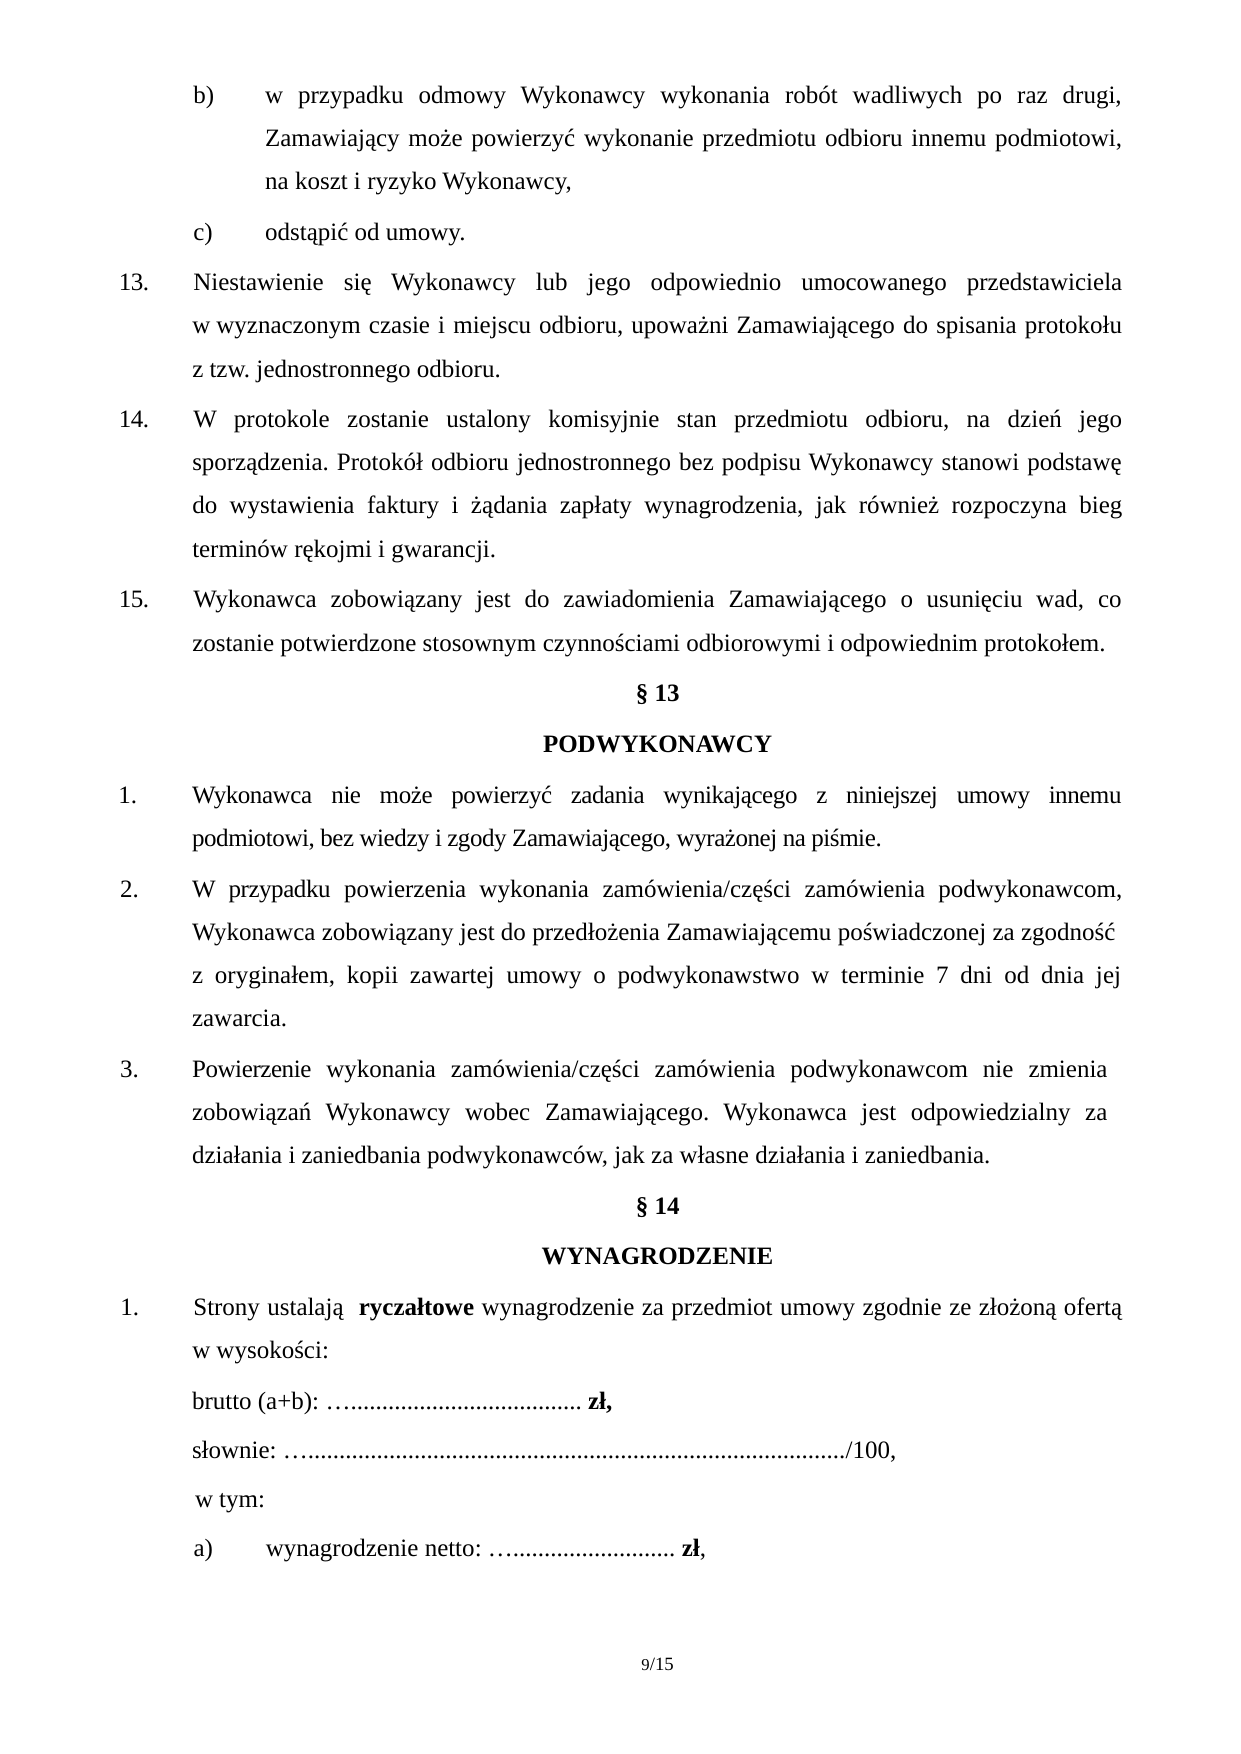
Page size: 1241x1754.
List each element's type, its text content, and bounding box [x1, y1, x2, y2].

text w tym: [193, 1484, 1123, 1513]
list 3. Powierzenie wykonania zamówienia/części zamówienia podwykonawcom nie zmienia zobowiązań Wykonawcy wobec Zamawiającego. Wykonawca jest odpowiedzialny za działania i zaniedbania podwykonawców, jak za własne działania i zaniedbania. [45, 1054, 1123, 1169]
list Niestawienie się Wykonawcy lub jego odpowiednio umocowanego przedstawiciela w wyznaczonym czasie i miejscu odbioru, upoważni Zamawiającego do spisania protokołu z tzw. jednostronnego odbioru. [118, 267, 1123, 382]
text brutto (a+b): …..................................... zł, [118, 1386, 1126, 1415]
text WYNAGRODZENIE [192, 1241, 1123, 1270]
text a) wynagrodzenie netto: ….......................... zł, [193, 1533, 1123, 1562]
list 1. Wykonawca nie może powierzyć zadania wynikającego z niniejszej umowy innemu podmiotowi, bez wiedzy i zgody Zamawiającego, wyrażonej na piśmie. [118, 780, 1123, 852]
list odstąpić od umowy. [193, 217, 1123, 245]
list Wykonawca zobowiązany jest do zawiadomienia Zamawiającego o usunięciu wad, co zostanie potwierdzone stosownym czynnościami odbiorowymi i odpowiednim protokołem. [118, 584, 1123, 656]
list Strony ustalają ryczałtowe wynagrodzenie za przedmiot umowy zgodnie ze złożoną ofertą w wysokości: [120, 1292, 1123, 1364]
text § 13 [192, 678, 1123, 707]
text § 14 [192, 1191, 1123, 1219]
list 2. W przypadku powierzenia wykonania zamówienia/części zamówienia podwykonawcom, Wykonawca zobowiązany jest do przedłożenia Zamawiającemu poświadczonej za zgodność z oryginałem, kopii zawartej umowy o podwykonawstwo w terminie 7 dni od dnia jej zawarcia. [45, 874, 1123, 1032]
list W protokole zostanie ustalony komisyjnie stan przedmiotu odbioru, na dzień jego sporządzenia. Protokół odbioru jednostronnego bez podpisu Wykonawcy stanowi podstawę do wystawienia faktury i żądania zapłaty wynagrodzenia, jak również rozpoczyna bieg terminów rękojmi i gwarancji. [118, 404, 1123, 562]
list w przypadku odmowy Wykonawcy wykonania robót wadliwych po raz drugi, Zamawiający może powierzyć wykonanie przedmiotu odbioru innemu podmiotowi, na koszt i ryzyko Wykonawcy, [193, 80, 1123, 195]
text PODWYKONAWCY [192, 729, 1123, 758]
text słownie: …....................................................................................../100, [118, 1435, 1126, 1464]
